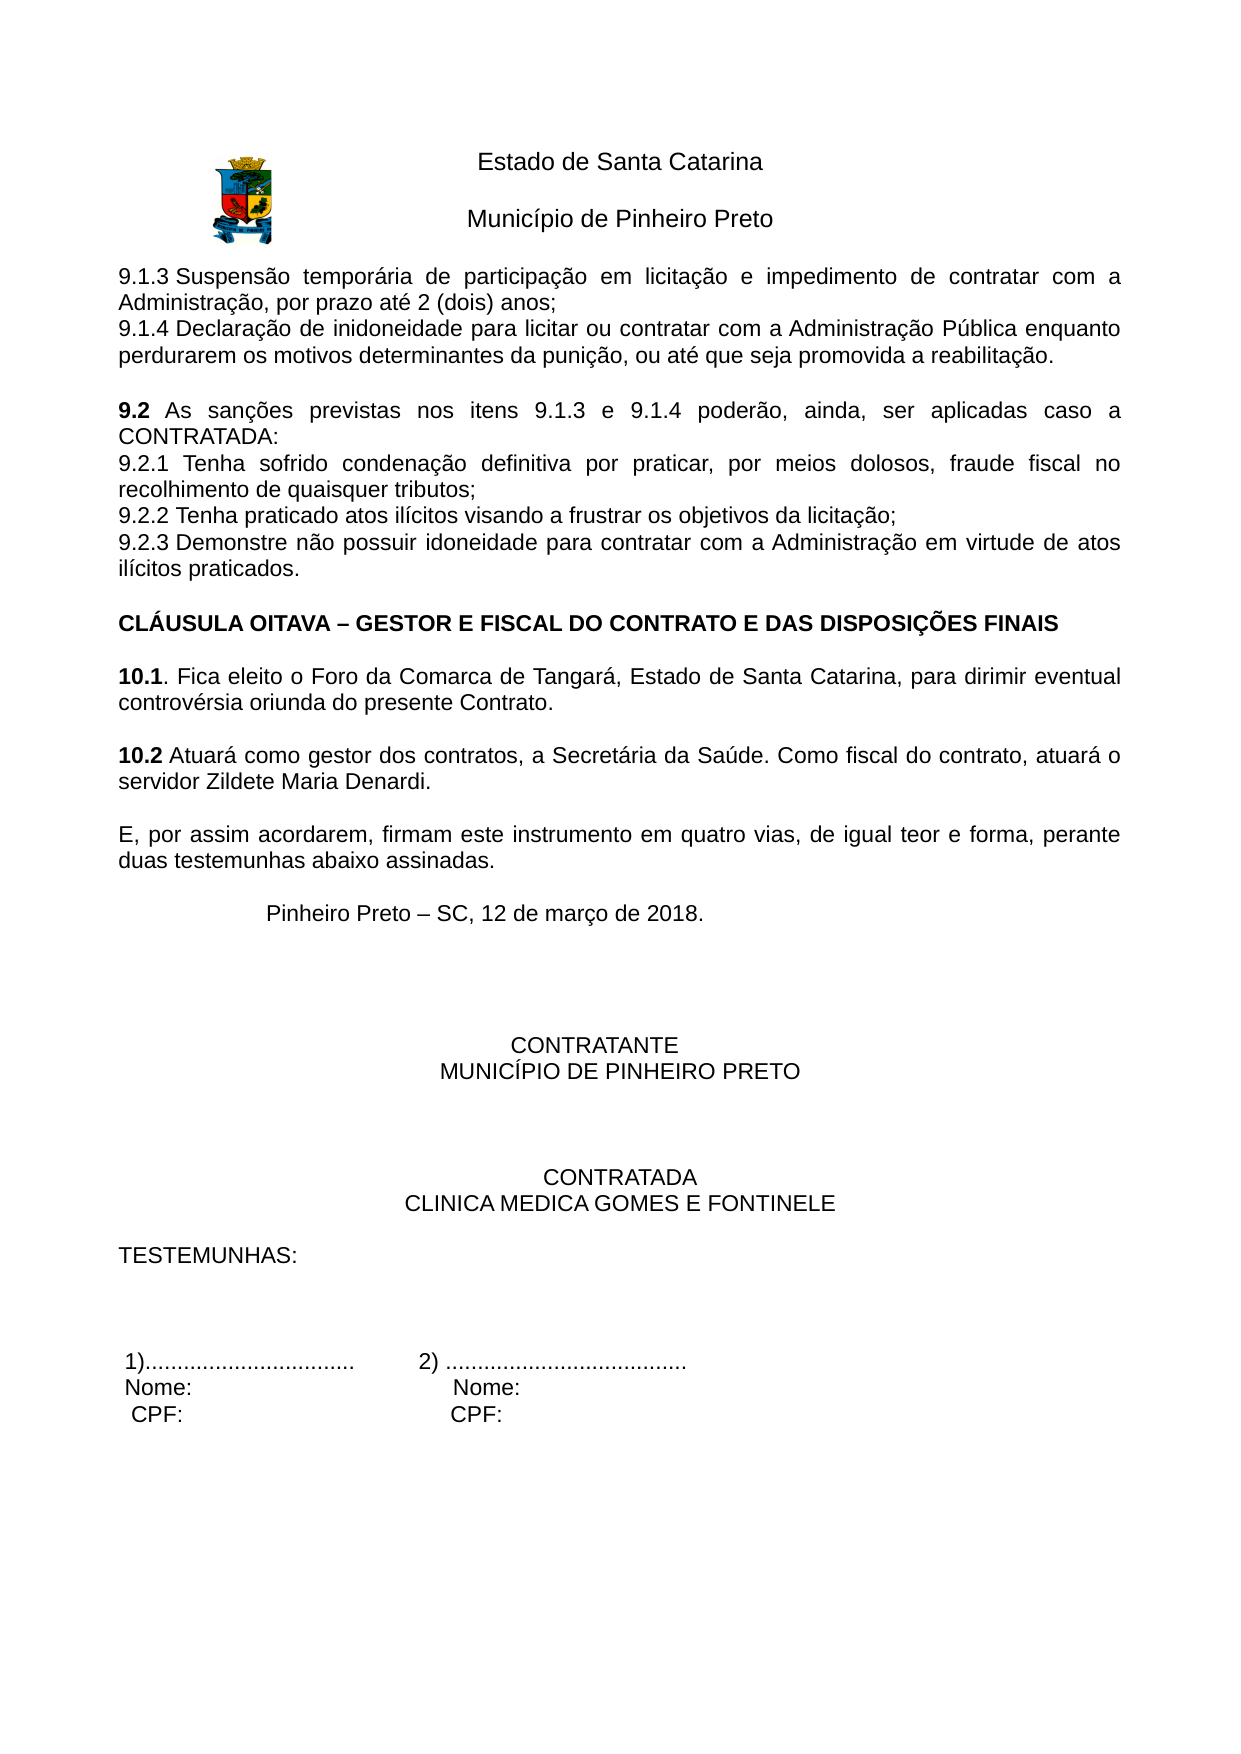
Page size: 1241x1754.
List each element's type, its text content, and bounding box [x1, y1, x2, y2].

text 9.2.1 Tenha sofrido condenação definitiva por praticar, por meios dolosos, fraude fiscal no recolhimento de quaisquer tributos; [118, 449, 1122, 502]
text CLÁUSULA OITAVA – GESTOR E FISCAL DO CONTRATO E DAS DISPOSIÇÕES FINAIS [118, 610, 1122, 636]
text CONTRATANTE [118, 1032, 1122, 1058]
text 9.1.3 Suspensão temporária de participação em licitação e impedimento de contratar com a Administração, por prazo até 2 (dois) anos; [118, 263, 1122, 315]
text 9.1.4 Declaração de inidoneidade para licitar ou contratar com a Administração Pública enquanto perdurarem os motivos determinantes da punição, ou até que seja promovida a reabilitação. [118, 315, 1122, 368]
text 10.2 Atuará como gestor dos contratos, a Secretária da Saúde. Como fiscal do contrato, atuará o servidor Zildete Maria Denardi. [118, 742, 1122, 794]
text Nome: Nome: [118, 1374, 1122, 1401]
text 1)................................. 2) ...................................... [118, 1348, 1122, 1374]
text CONTRATADA [118, 1163, 1122, 1190]
text CPF: CPF: [118, 1401, 1122, 1427]
text 9.2 As sanções previstas nos itens 9.1.3 e 9.1.4 poderão, ainda, ser aplicadas caso a CONTRATADA: [118, 397, 1122, 449]
text E, por assim acordarem, firmam este instrumento em quatro vias, de igual teor e forma, perante duas testemunhas abaixo assinadas. [118, 821, 1122, 873]
text TESTEMUNHAS: [118, 1242, 1122, 1269]
text Pinheiro Preto – SC, 12 de março de 2018. [118, 900, 1122, 926]
text 9.2.2 Tenha praticado atos ilícitos visando a frustrar os objetivos da licitação; [118, 502, 1122, 528]
text 10.1. Fica eleito o Foro da Comarca de Tangará, Estado de Santa Catarina, para dirimir eventual controvérsia oriunda do presente Contrato. [118, 663, 1122, 715]
text CLINICA MEDICA GOMES E FONTINELE [118, 1190, 1122, 1216]
text MUNICÍPIO DE PINHEIRO PRETO [118, 1058, 1122, 1084]
text 9.2.3 Demonstre não possuir idoneidade para contratar com a Administração em virtude de atos ilícitos praticados. [118, 528, 1122, 581]
picture [212, 155, 272, 245]
